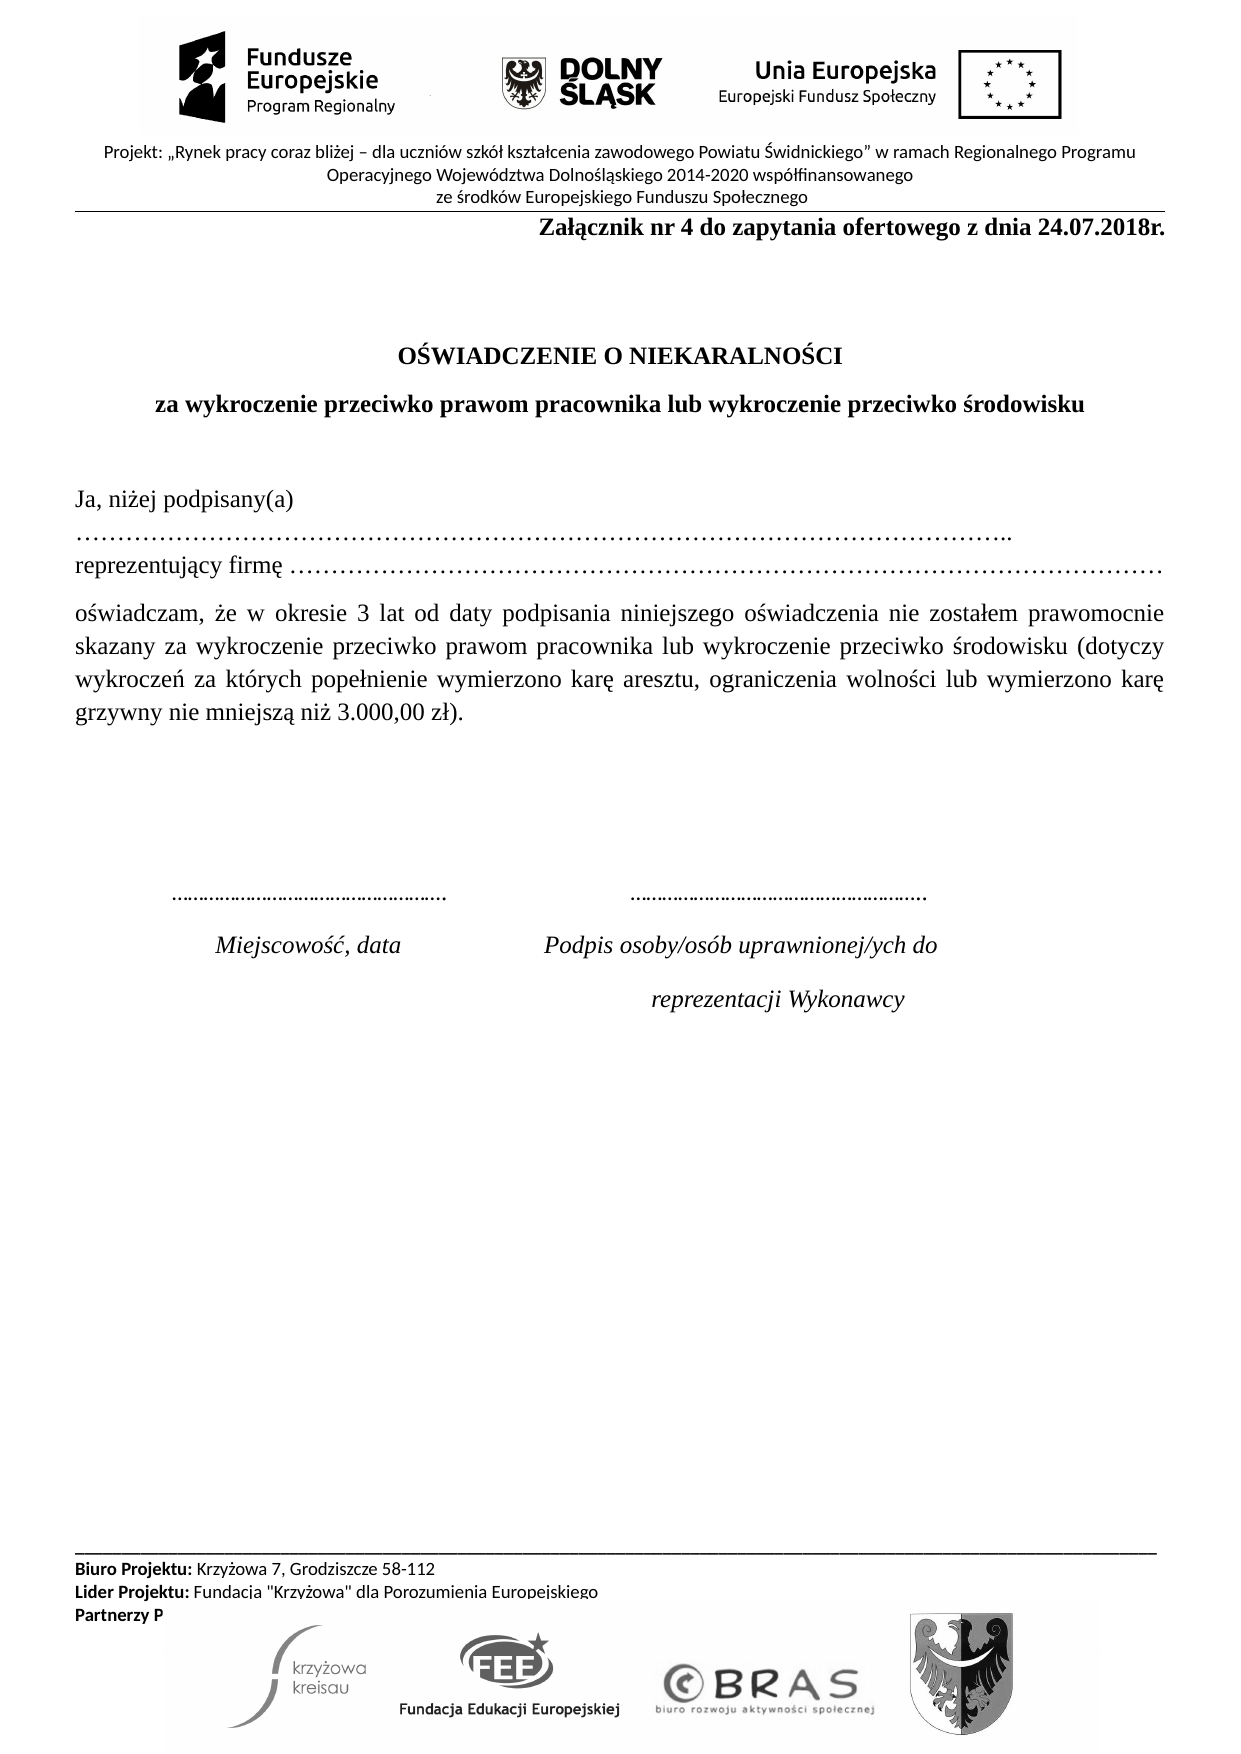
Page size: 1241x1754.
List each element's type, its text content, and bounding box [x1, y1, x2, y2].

text oświadczam, że w okresie 3 lat od daty podpisania niniejszego oświadczenia nie zostałem prawomocnie skazany za wykroczenie przeciwko prawom pracownika lub wykroczenie przeciwko środowisku (dotyczy wykroczeń za których popełnienie wymierzono karę aresztu, ograniczenia wolności lub wymierzono karę grzywny nie mniejszą niż 3.000,00 zł). [75, 598, 1165, 726]
table_cell Podpis osoby/osób uprawnionej/ych do reprezentacji Wykonawcy [544, 930, 1014, 1091]
text Załącznik nr 4 do zapytania ofertowego z dnia 24.07.2018r. [75, 212, 1165, 241]
text za wykroczenie przeciwko prawom pracownika lub wykroczenie przeciwko środowisku [75, 389, 1165, 418]
text Ja, niżej podpisany(a) ………………………………………………………………………………………………….. reprezentujący firmę …………………………………………………………………………………………… [75, 484, 1165, 579]
table_header ……………………………………………….. [544, 877, 1014, 930]
text OŚWIADCZENIE O NIEKARALNOŚCI [75, 341, 1165, 370]
table_cell Miejscowość, data [75, 930, 544, 1091]
table_header ……………………………………………. [75, 877, 544, 930]
